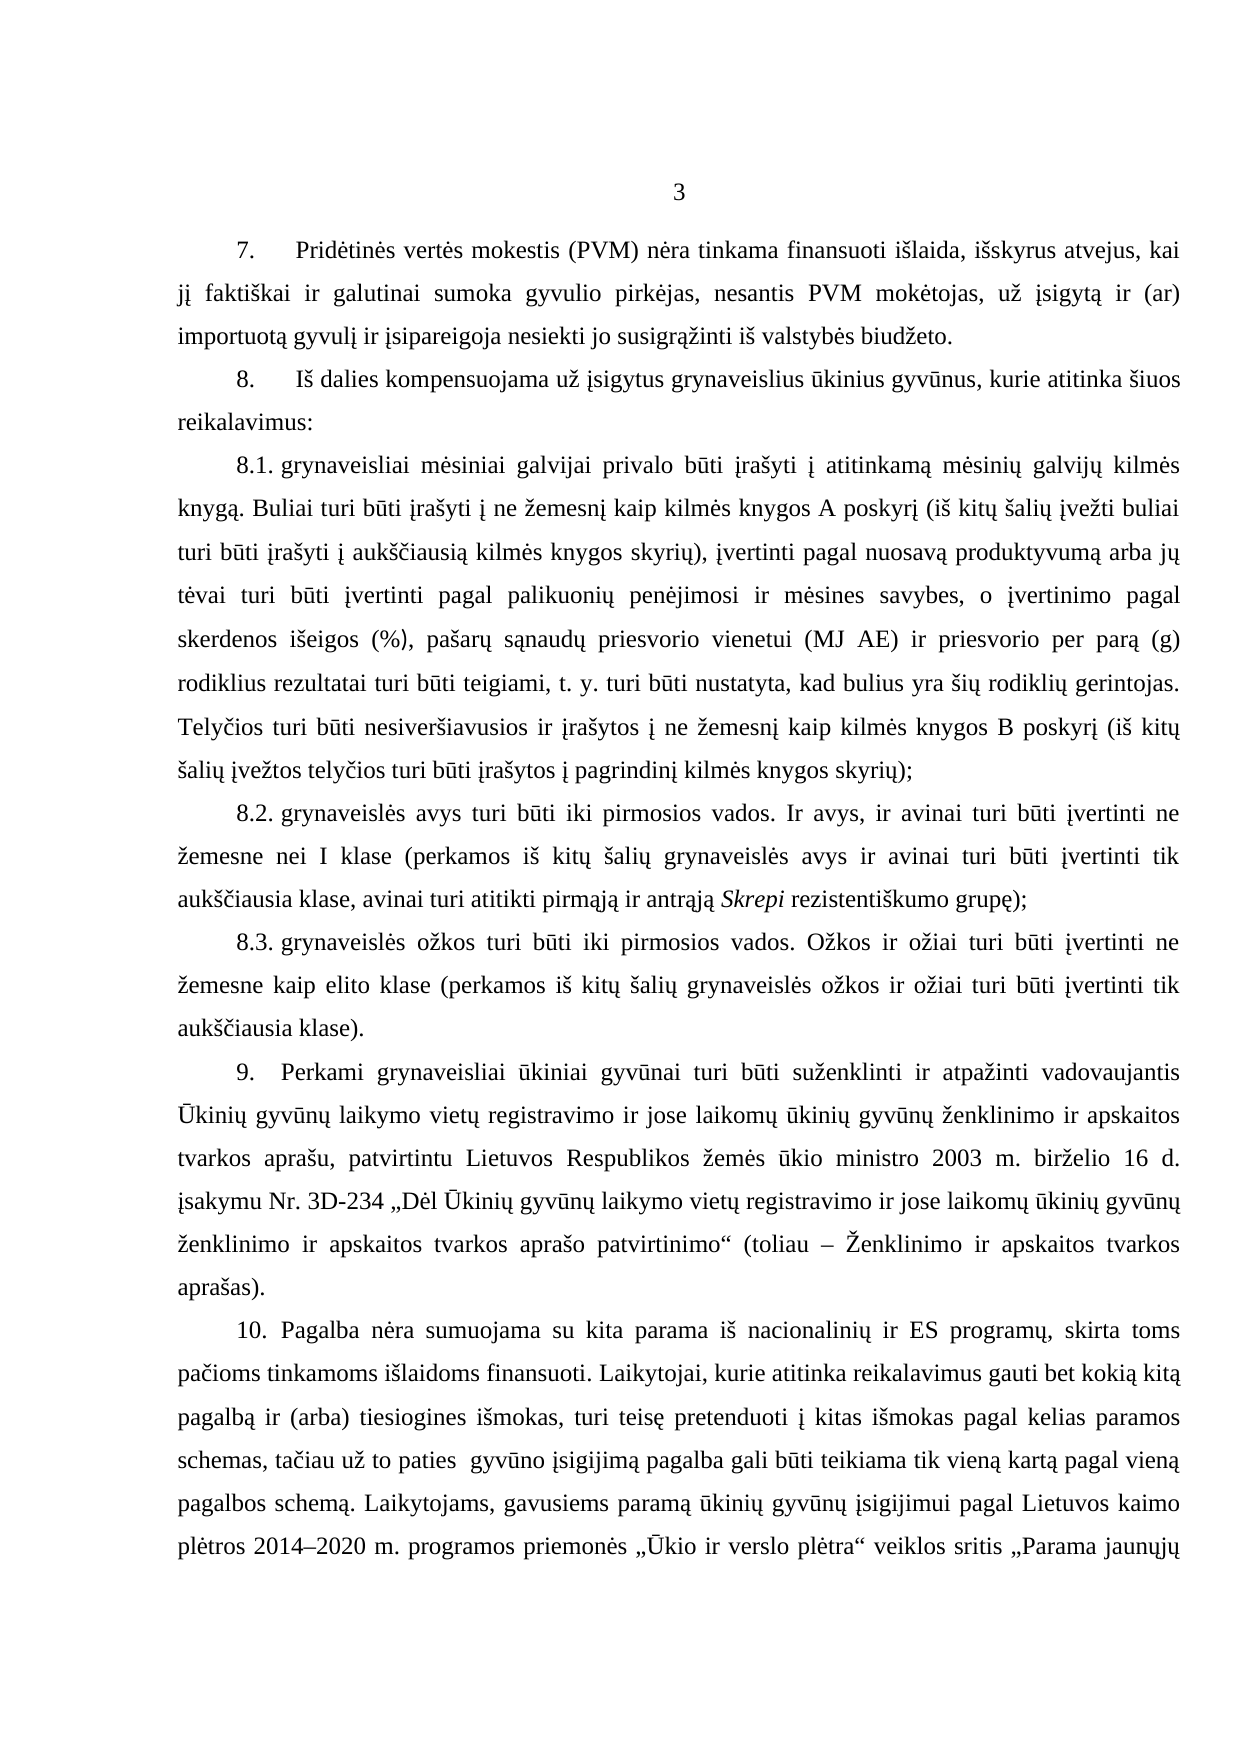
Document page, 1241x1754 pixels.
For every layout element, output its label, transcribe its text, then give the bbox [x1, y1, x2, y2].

text 8.1. grynaveisliai mėsiniai galvijai privalo būti įrašyti į atitinkamą mėsinių galvijų kilmės knygą. Buliai turi būti įrašyti į ne žemesnį kaip kilmės knygos A poskyrį (iš kitų šalių įvežti buliai turi būti įrašyti į aukščiausią kilmės knygos skyrių), įvertinti pagal nuosavą produktyvumą arba jų tėvai turi būti įvertinti pagal palikuonių penėjimosi ir mėsines savybes, o įvertinimo pagal skerdenos išeigos (%), pašarų sąnaudų priesvorio vienetui (MJ AE) ir priesvorio per parą (g) rodiklius rezultatai turi būti teigiami, t. y. turi būti nustatyta, kad bulius yra šių rodiklių gerintojas. Telyčios turi būti nesiveršiavusios ir įrašytos į ne žemesnį kaip kilmės knygos B poskyrį (iš kitų šalių įvežtos telyčios turi būti įrašytos į pagrindinį kilmės knygos skyrių); [177, 450, 1181, 783]
text 8. Iš dalies kompensuojama už įsigytus grynaveislius ūkinius gyvūnus, kurie atitinka šiuos reikalavimus: [177, 364, 1181, 436]
text 7. Pridėtinės vertės mokestis (PVM) nėra tinkama finansuoti išlaida, išskyrus atvejus, kai jį faktiškai ir galutinai sumoka gyvulio pirkėjas, nesantis PVM mokėtojas, už įsigytą ir (ar) importuotą gyvulį ir įsipareigoja nesiekti jo susigrąžinti iš valstybės biudžeto. [177, 235, 1181, 350]
text 8.3. grynaveislės ožkos turi būti iki pirmosios vados. Ožkos ir ožiai turi būti įvertinti ne žemesne kaip elito klase (perkamos iš kitų šalių grynaveislės ožkos ir ožiai turi būti įvertinti tik aukščiausia klase). [177, 927, 1181, 1042]
text 9. Perkami grynaveisliai ūkiniai gyvūnai turi būti suženklinti ir atpažinti vadovaujantis Ūkinių gyvūnų laikymo vietų registravimo ir jose laikomų ūkinių gyvūnų ženklinimo ir apskaitos tvarkos aprašu, patvirtintu Lietuvos Respublikos žemės ūkio ministro 2003 m. birželio 16 d. įsakymu Nr. 3D-234 „Dėl Ūkinių gyvūnų laikymo vietų registravimo ir jose laikomų ūkinių gyvūnų ženklinimo ir apskaitos tvarkos aprašo patvirtinimo“ (toliau – Ženklinimo ir apskaitos tvarkos aprašas). [177, 1057, 1181, 1301]
text 10. Pagalba nėra sumuojama su kita parama iš nacionalinių ir ES programų, skirta toms pačioms tinkamoms išlaidoms finansuoti. Laikytojai, kurie atitinka reikalavimus gauti bet kokią kitą pagalbą ir (arba) tiesiogines išmokas, turi teisę pretenduoti į kitas išmokas pagal kelias paramos schemas, tačiau už to paties gyvūno įsigijimą pagalba gali būti teikiama tik vieną kartą pagal vieną pagalbos schemą. Laikytojams, gavusiems paramą ūkinių gyvūnų įsigijimui pagal Lietuvos kaimo plėtros 2014–2020 m. programos priemonės „Ūkio ir verslo plėtra“ veiklos sritis „Parama jaunųjų [177, 1315, 1181, 1560]
text 8.2. grynaveislės avys turi būti iki pirmosios vados. Ir avys, ir avinai turi būti įvertinti ne žemesne nei I klase (perkamos iš kitų šalių grynaveislės avys ir avinai turi būti įvertinti tik aukščiausia klase, avinai turi atitikti pirmąją ir antrąją Skrepi rezistentiškumo grupę); [177, 798, 1181, 913]
